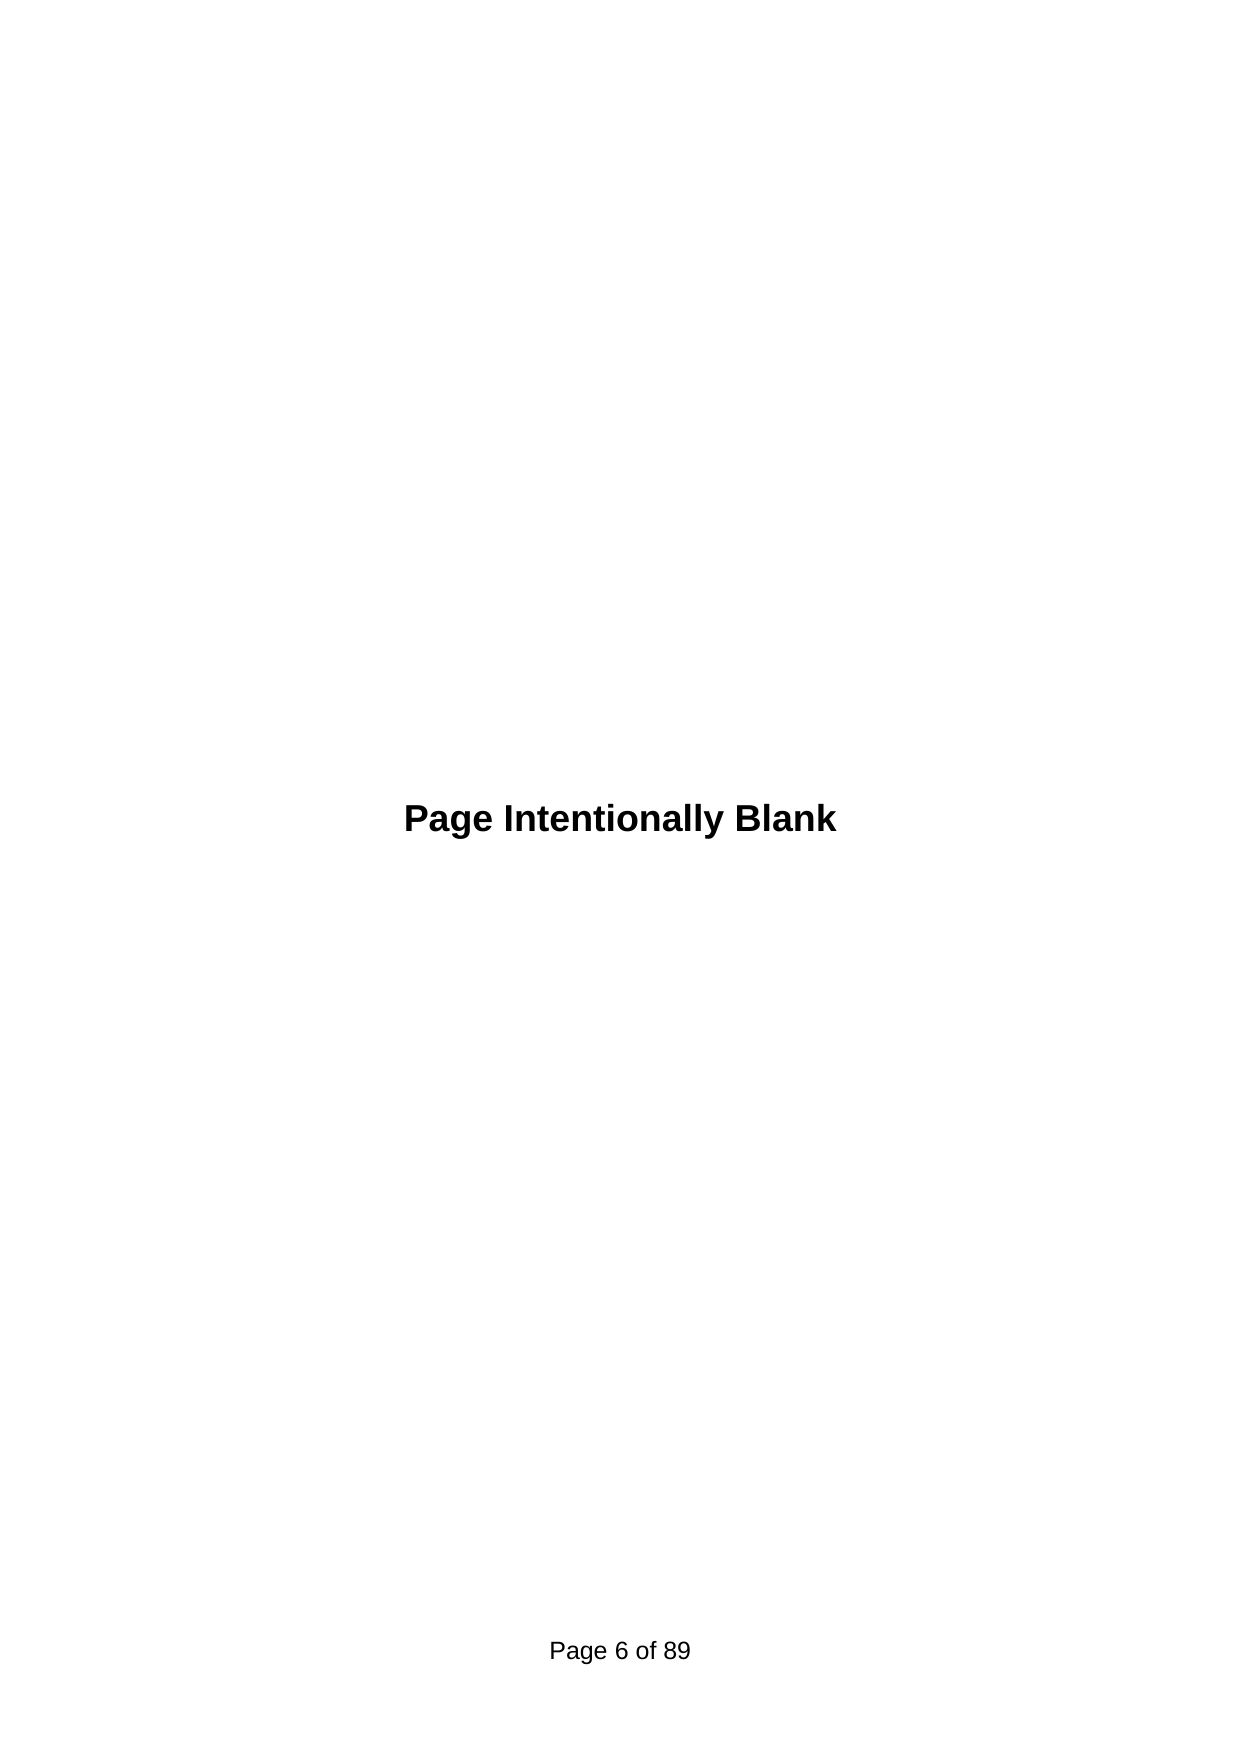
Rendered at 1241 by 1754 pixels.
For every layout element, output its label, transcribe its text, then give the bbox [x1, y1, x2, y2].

text Page Intentionally Blank [118, 797, 1122, 840]
